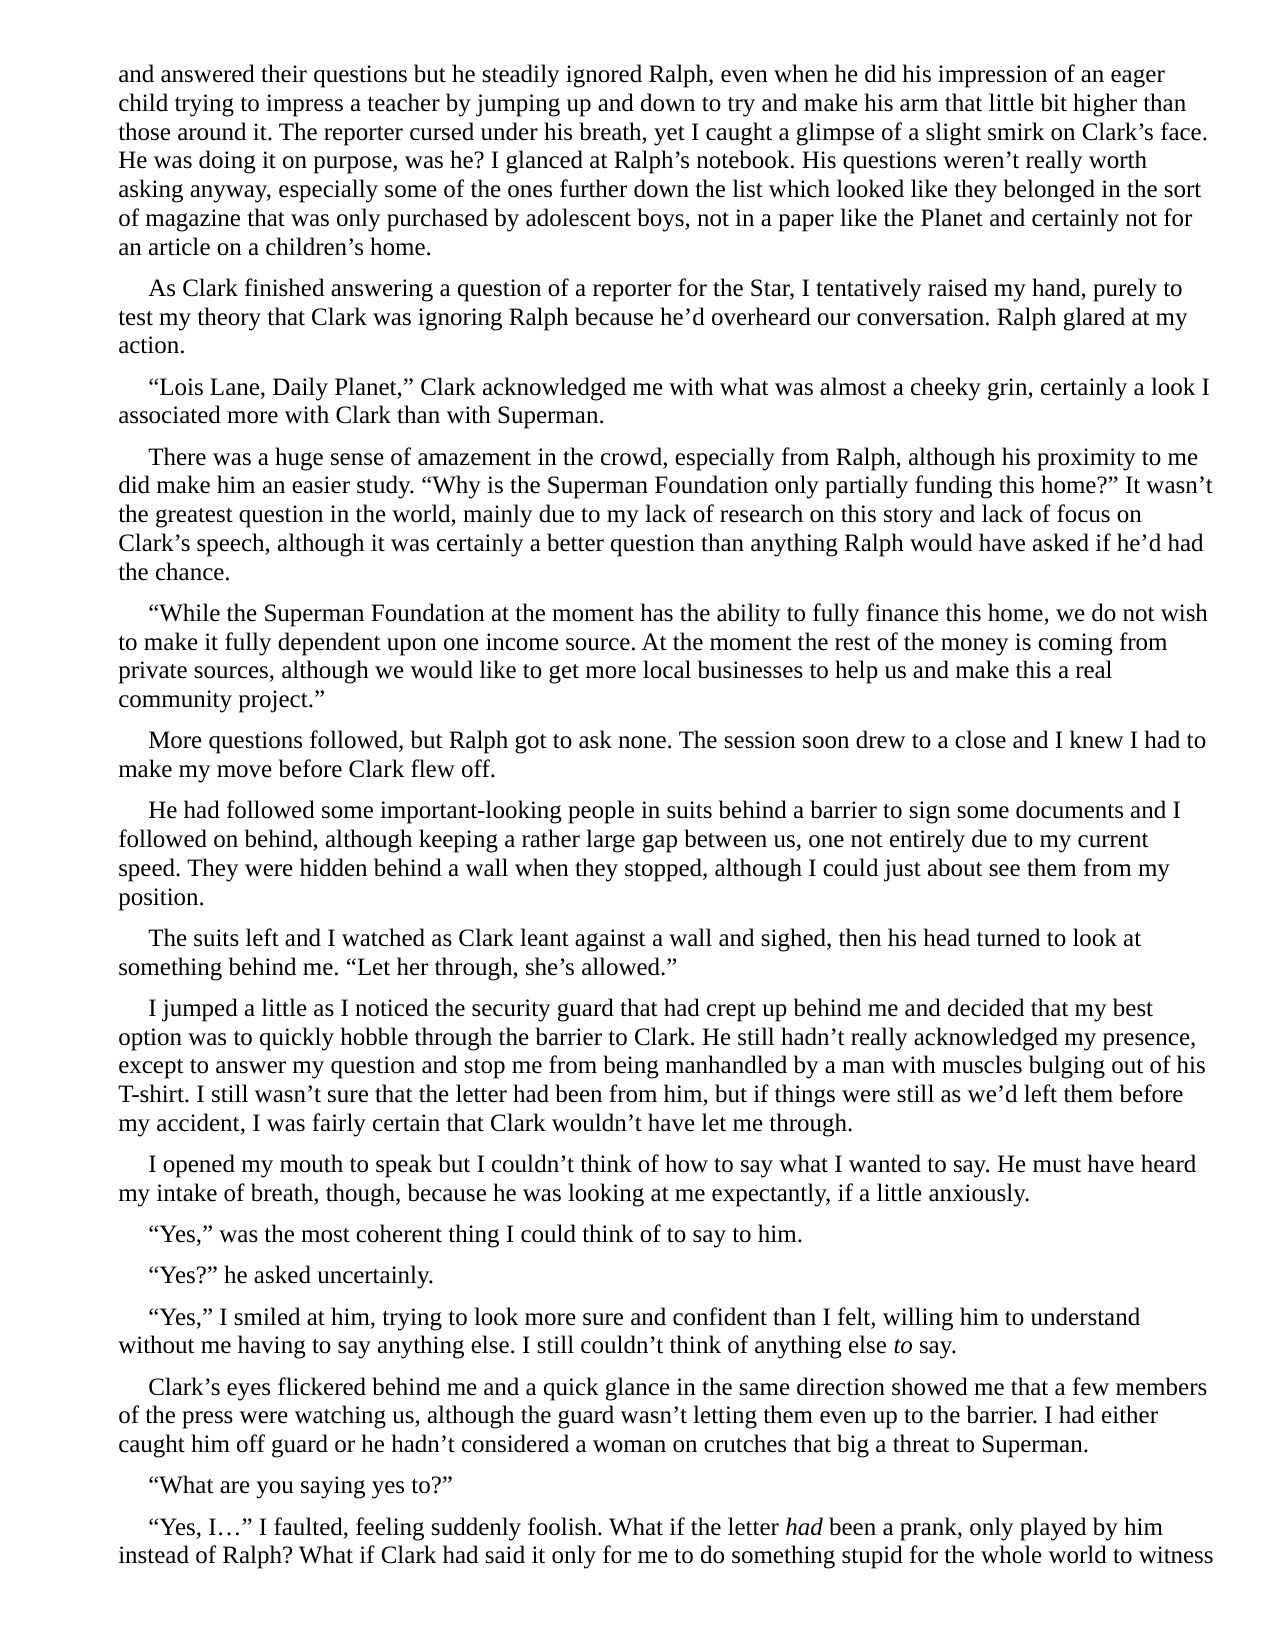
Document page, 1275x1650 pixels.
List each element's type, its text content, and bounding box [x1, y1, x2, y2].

text “Yes, I…” I faulted, feeling suddenly foolish. What if the letter had been a prank, only played by him instead of Ralph? What if Clark had said it only for me to do something stupid for the whole world to witness [118, 1512, 1216, 1569]
text As Clark finished answering a question of a reporter for the Star, I tentatively raised my hand, purely to test my theory that Clark was ignoring Ralph because he’d overheard our conversation. Ralph glared at my action. [118, 273, 1216, 359]
text “While the Superman Foundation at the moment has the ability to fully finance this home, we do not wish to make it fully dependent upon one income source. At the moment the rest of the money is coming from private sources, although we would like to get more local businesses to help us and make this a real community project.” [118, 598, 1216, 713]
text “What are you saying yes to?” [118, 1470, 1216, 1499]
text More questions followed, but Ralph got to ask none. The session soon drew to a close and I knew I had to make my move before Clark flew off. [118, 725, 1216, 783]
text Clark’s eyes flickered behind me and a quick glance in the same direction showed me that a few members of the press were watching us, although the guard wasn’t letting them even up to the barrier. I had either caught him off guard or he hadn’t considered a woman on crutches that big a threat to Superman. [118, 1372, 1216, 1458]
text “Yes?” he asked uncertainly. [118, 1260, 1216, 1289]
text The suits left and I watched as Clark leant against a wall and sighed, then his head turned to look at something behind me. “Let her through, she’s allowed.” [118, 923, 1216, 980]
text “Yes,” I smiled at him, trying to look more sure and confident than I felt, willing him to understand without me having to say anything else. I still couldn’t think of anything else to say. [118, 1302, 1216, 1359]
text He had followed some important-looking people in suits behind a barrier to sign some documents and I followed on behind, although keeping a rather large gap between us, one not entirely due to my current speed. They were hidden behind a wall when they stopped, although I could just about see them from my position. [118, 795, 1216, 910]
text There was a huge sense of amazement in the crowd, especially from Ralph, although his proximity to me did make him an easier study. “Why is the Superman Foundation only partially funding this home?” It wasn’t the greatest question in the world, mainly due to my lack of research on this story and lack of focus on Clark’s speech, although it was certainly a better question than anything Ralph would have asked if he’d had the chance. [118, 442, 1216, 585]
text “Lois Lane, Daily Planet,” Clark acknowledged me with what was almost a cheeky grin, certainly a look I associated more with Clark than with Superman. [118, 372, 1216, 429]
text and answered their questions but he steadily ignored Ralph, even when he did his impression of an eager child trying to impress a teacher by jumping up and down to try and make his arm that little bit higher than those around it. The reporter cursed under his breath, yet I caught a glimpse of a slight smirk on Clark’s face. He was doing it on purpose, was he? I glanced at Ralph’s notebook. His questions weren’t really worth asking anyway, especially some of the ones further down the list which looked like they belonged in the sort of magazine that was only purchased by adolescent boys, not in a paper like the Planet and certainly not for an article on a children’s home. [118, 59, 1216, 260]
text I jumped a little as I noticed the security guard that had crept up behind me and decided that my best option was to quickly hobble through the barrier to Clark. He still hadn’t really acknowledged my presence, except to answer my question and stop me from being manhandled by a man with muscles bulging out of his T-shirt. I still wasn’t sure that the letter had been from him, but if things were still as we’d left them before my accident, I was fairly certain that Clark wouldn’t have let me through. [118, 993, 1216, 1137]
text I opened my mouth to speak but I couldn’t think of how to say what I wanted to say. He must have heard my intake of breath, though, because he was looking at me expectantly, if a little anxiously. [118, 1149, 1216, 1207]
text “Yes,” was the most coherent thing I could think of to say to him. [118, 1219, 1216, 1248]
